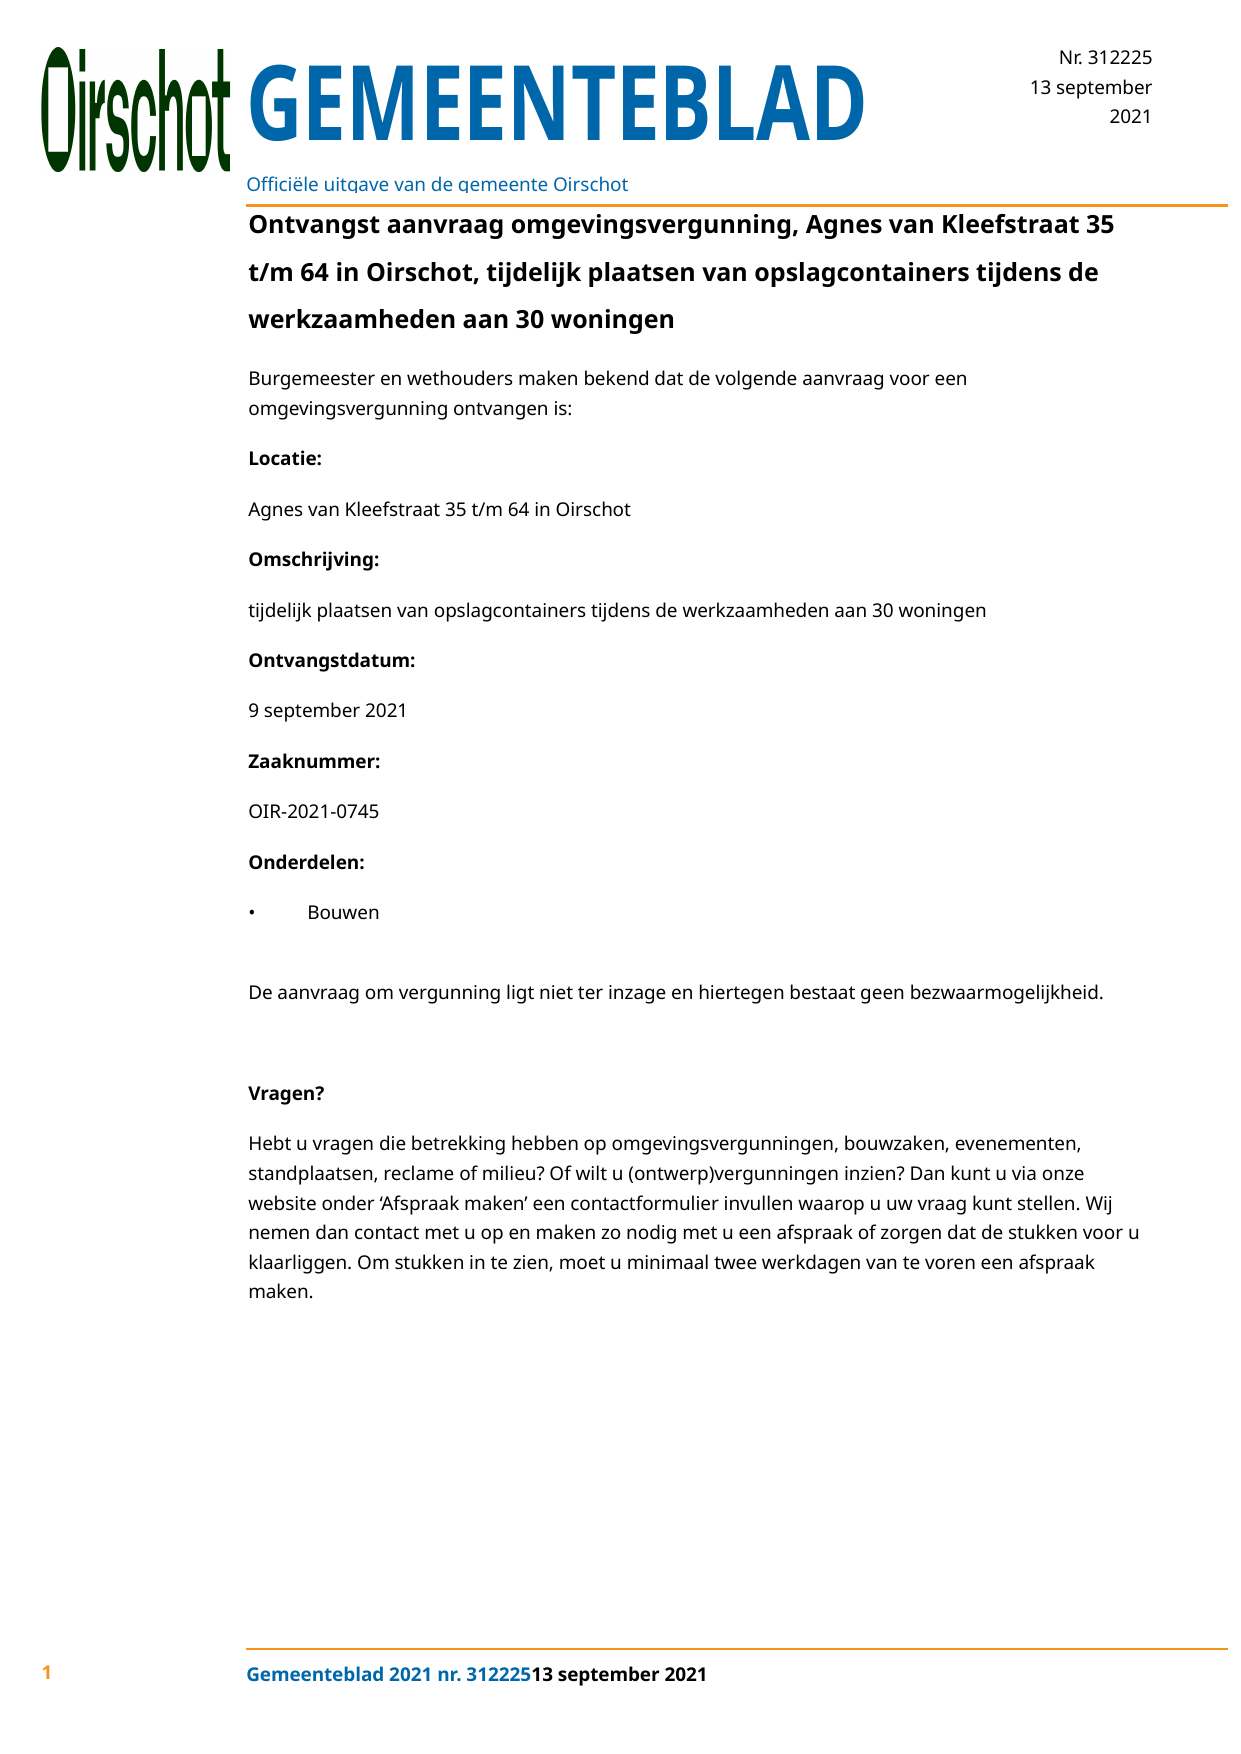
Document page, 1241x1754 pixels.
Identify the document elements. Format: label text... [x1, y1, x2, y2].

text Ontvangstdatum: [248, 647, 1152, 673]
picture [41, 47, 231, 172]
text tijdelijk plaatsen van opslagcontainers tijdens de werkzaamheden aan 30 woningen [248, 597, 1152, 622]
text Omschrijving: [248, 546, 1152, 572]
text De aanvraag om vergunning ligt niet ter inzage en hiertegen bestaat geen bezwaarmogelijkheid. [248, 979, 1152, 1005]
text OIR-2021-0745 [248, 798, 1152, 824]
text Burgemeester en wethouders maken bekend dat de volgende aanvraag voor een omgevingsvergunning ontvangen is: [248, 366, 1152, 421]
text Locatie: [248, 446, 1152, 471]
text Ontvangst aanvraag omgevingsvergunning, Agnes van Kleefstraat 35 t/m 64 in Oirschot, tijdelijk plaatsen van opslagcontainers tijdens de werkzaamheden aan 30 woningen [248, 207, 1152, 336]
text Vragen? [248, 1080, 1152, 1106]
list Bouwen [248, 899, 1152, 925]
text Hebt u vragen die betrekking hebben op omgevingsvergunningen, bouwzaken, evenementen, standplaatsen, reclame of milieu? Of wilt u (ontwerp)vergunningen inzien? Dan kunt u via onze website onder ‘Afspraak maken’ een contactformulier invullen waarop u uw vraag kunt stellen. Wij nemen dan contact met u op en maken zo nodig met u een afspraak of zorgen dat de stukken voor u klaarliggen. Om stukken in te zien, moet u minimaal twee werkdagen van te voren een afspraak maken. [248, 1131, 1152, 1304]
text Onderdelen: [248, 849, 1152, 874]
text Zaaknummer: [248, 748, 1152, 774]
text Agnes van Kleefstraat 35 t/m 64 in Oirschot [248, 496, 1152, 522]
text 9 september 2021 [248, 698, 1152, 723]
